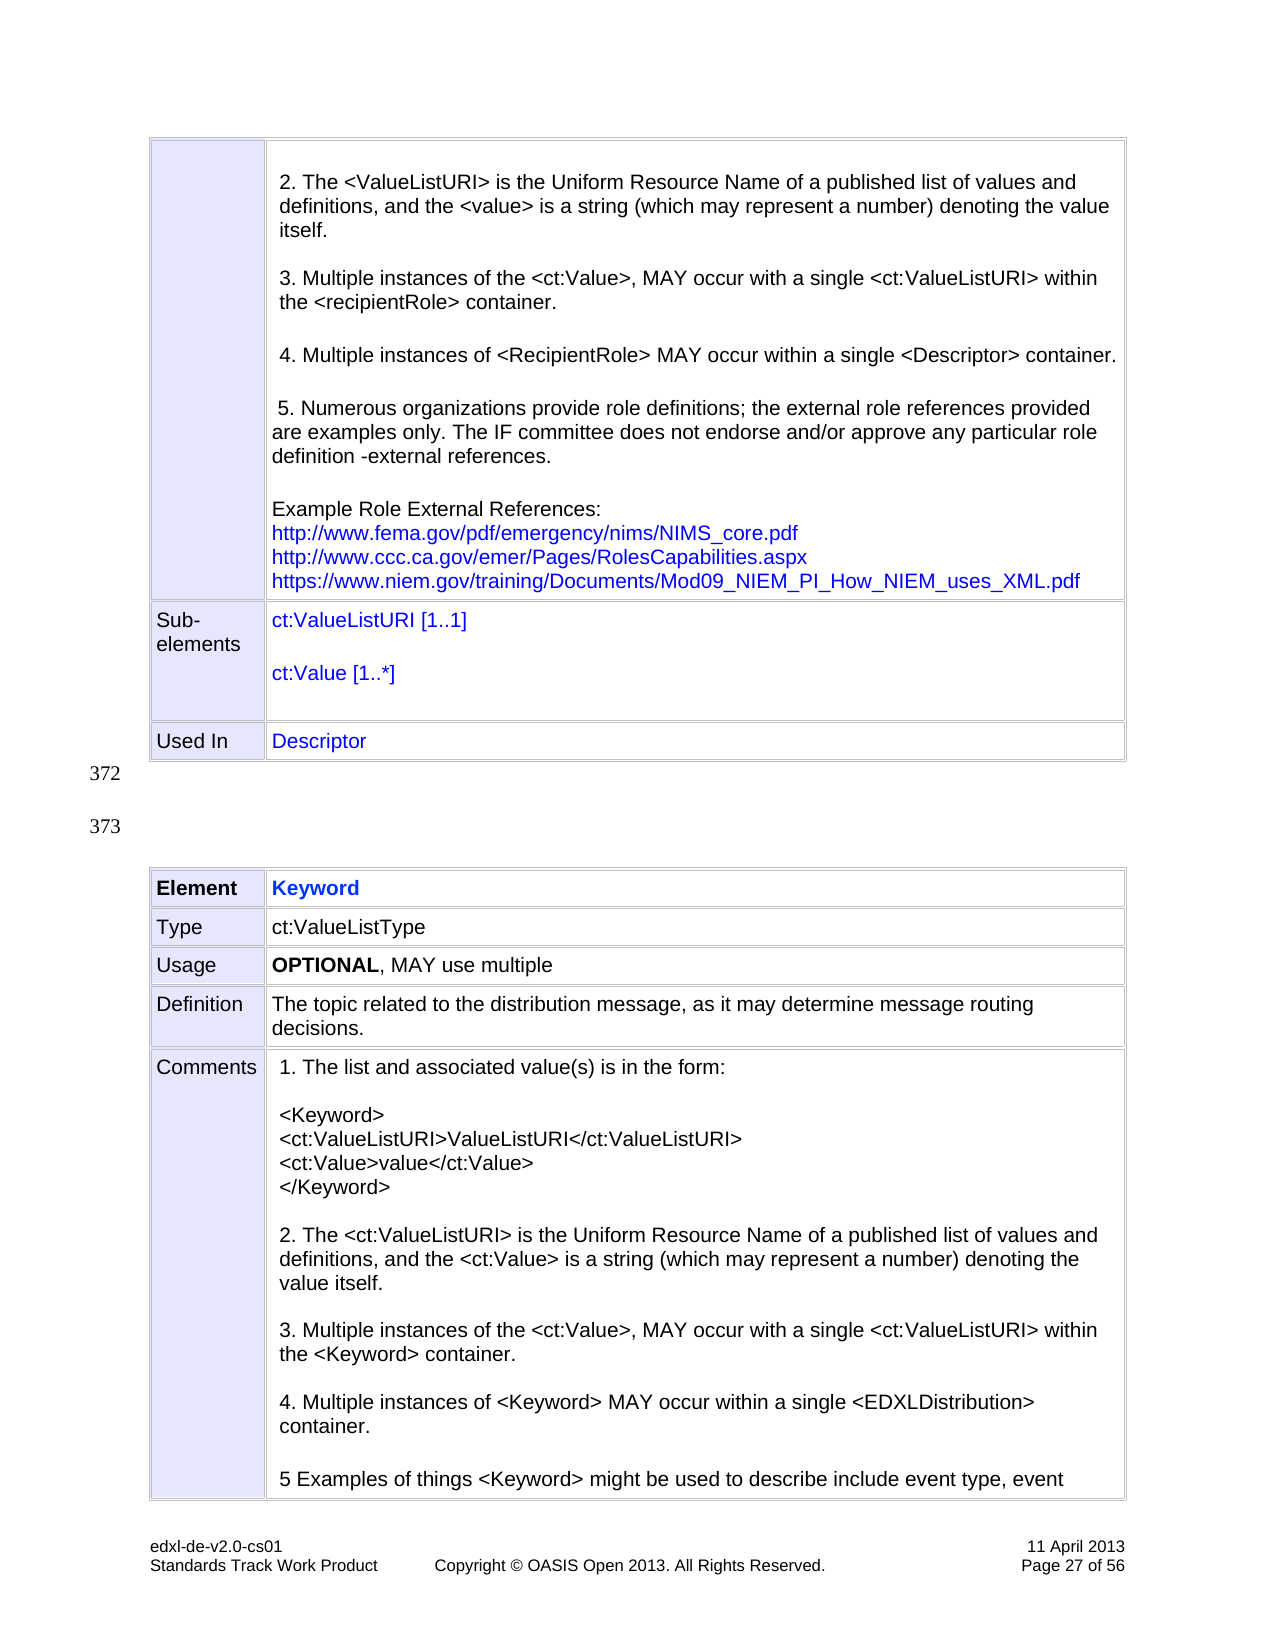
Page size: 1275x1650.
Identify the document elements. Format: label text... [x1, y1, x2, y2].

table_cell 2. The <ValueListURI> is the Uniform Resource Name of a published list of values and definitions, and the <value> is a string (which may represent a number) denoting the value itself. 3. Multiple instances of the <ct:Value>, MAY occur with a single <ct:ValueListURI> within the <recipientRole> container. 4. Multiple instances of <RecipientRole> MAY occur within a single <Descriptor> container. 5. Numerous organizations provide role definitions; the external role references provided are examples only. The IF committee does not endorse and/or approve any particular role definition -external references. Example Role External References: http://www.fema.gov/pdf/emergency/nims/NIMS_core.pdf http://www.ccc.ca.gov/emer/Pages/RolesCapabilities.aspx https://www.niem.gov/training/Documents/Mod09_NIEM_PI_How_NIEM_uses_XML.pdf [267, 141, 1124, 599]
table_cell Type [152, 909, 264, 945]
table_header Element [152, 871, 264, 906]
table_cell The topic related to the distribution message, as it may determine message routing decisions. [267, 987, 1124, 1046]
table_cell Descriptor [267, 723, 1124, 759]
table_cell Comments [152, 1050, 264, 1497]
table_cell Sub-elements [152, 602, 264, 720]
table_cell 1. The list and associated value(s) is in the form: <Keyword> <ct:ValueListURI>ValueListURI</ct:ValueListURI> <ct:Value>value</ct:Value> </Keyword> 2. The <ct:ValueListURI> is the Uniform Resource Name of a published list of values and definitions, and the <ct:Value> is a string (which may represent a number) denoting the value itself. 3. Multiple instances of the <ct:Value>, MAY occur with a single <ct:ValueListURI> within the <Keyword> container. 4. Multiple instances of <Keyword> MAY occur within a single <EDXLDistribution> container. 5 Examples of things <Keyword> might be used to describe include event type, event [267, 1050, 1124, 1497]
table_header Keyword [267, 871, 1124, 906]
table_cell Used In [152, 723, 264, 759]
table_cell [152, 141, 264, 599]
table_cell Usage [152, 948, 264, 983]
table_cell Definition [152, 987, 264, 1046]
table_cell ct:ValueListType [267, 909, 1124, 945]
table_cell ct:ValueListURI [1..1] ct:Value [1..*] [267, 602, 1124, 720]
table_cell OPTIONAL, MAY use multiple [267, 948, 1124, 983]
